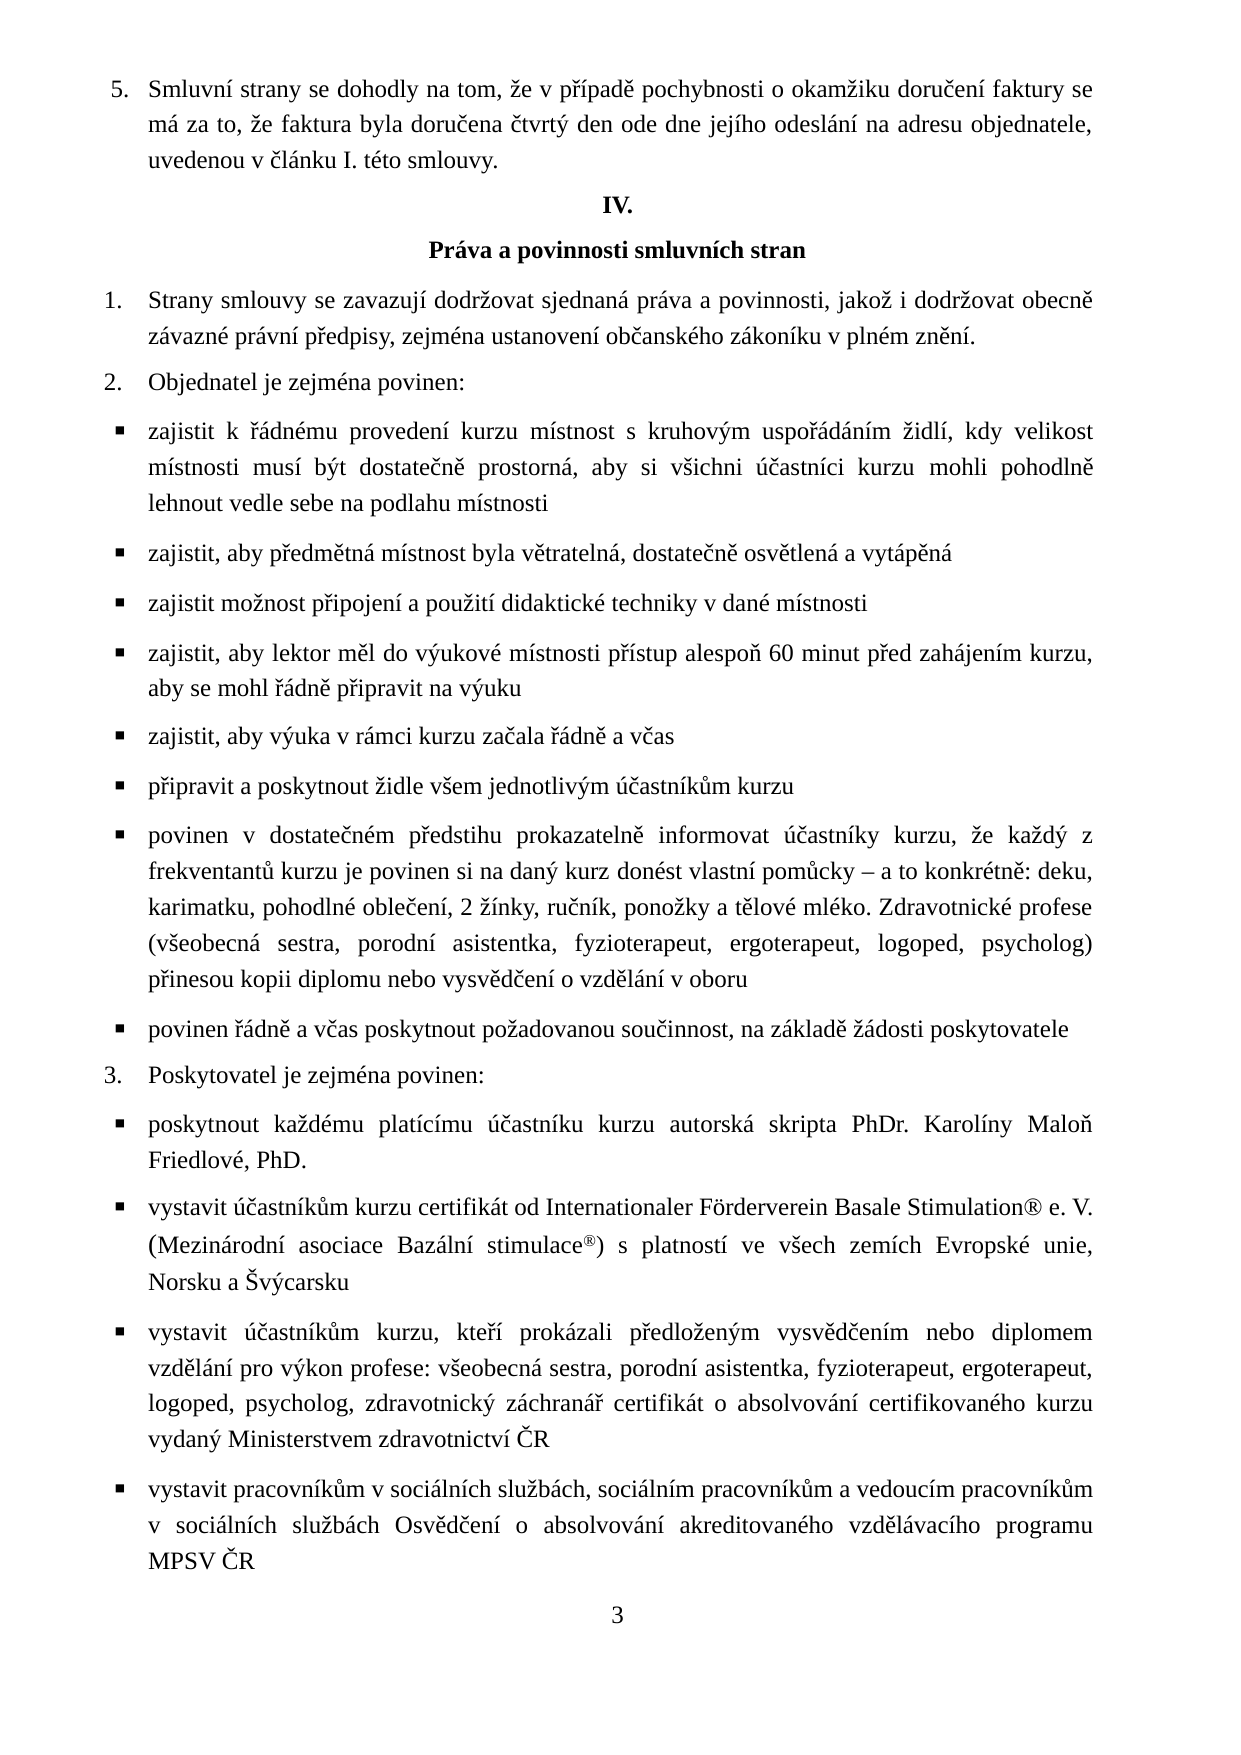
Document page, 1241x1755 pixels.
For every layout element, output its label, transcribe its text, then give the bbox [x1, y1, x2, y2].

text Práva a povinnosti smluvních stran [148, 235, 1093, 264]
list připravit a poskytnout židle všem jednotlivým účastníkům kurzu [110, 771, 1094, 799]
list zajistit, aby výuka v rámci kurzu začala řádně a včas [110, 721, 1094, 750]
list zajistit, aby lektor měl do výukové místnosti přístup alespoň 60 minut před zahájením kurzu, aby se mohl řádně připravit na výuku [110, 638, 1094, 702]
list Strany smlouvy se zavazují dodržovat sjednaná práva a povinnosti, jakož i dodržovat obecně závazné právní předpisy, zejména ustanovení občanského zákoníku v plném znění. [103, 285, 1094, 350]
list Objednatel je zejména povinen: [103, 367, 1094, 395]
list zajistit k řádnému provedení kurzu místnost s kruhovým uspořádáním židlí, kdy velikost místnosti musí být dostatečně prostorná, aby si všichni účastníci kurzu mohli pohodlně lehnout vedle sebe na podlahu místnosti [110, 416, 1094, 517]
list zajistit možnost připojení a použití didaktické techniky v dané místnosti [110, 588, 1094, 617]
list Smluvní strany se dohodly na tom, že v případě pochybnosti o okamžiku doručení faktury se má za to, že faktura byla doručena čtvrtý den ode dne jejího odeslání na adresu objednatele, uvedenou v článku I. této smlouvy. [110, 74, 1094, 174]
list Poskytovatel je zejména povinen: [103, 1060, 1094, 1088]
list povinen řádně a včas poskytnout požadovanou součinnost, na základě žádosti poskytovatele [110, 1014, 1094, 1043]
list vystavit účastníkům kurzu, kteří prokázali předloženým vysvědčením nebo diplomem vzdělání pro výkon profese: všeobecná sestra, porodní asistentka, fyzioterapeut, ergoterapeut, logoped, psycholog, zdravotnický záchranář certifikát o absolvování certifikovaného kurzu vydaný Ministerstvem zdravotnictví ČR [110, 1317, 1094, 1453]
list povinen v dostatečném předstihu prokazatelně informovat účastníky kurzu, že každý z frekventantů kurzu je povinen si na daný kurz donést vlastní pomůcky – a to konkrétně: deku, karimatku, pohodlné oblečení, 2 žínky, ručník, ponožky a tělové mléko. Zdravotnické profese (všeobecná sestra, porodní asistentka, fyzioterapeut, ergoterapeut, logoped, psycholog) přinesou kopii diplomu nebo vysvědčení o vzdělání v oboru [110, 821, 1094, 993]
list poskytnout každému platícímu účastníku kurzu autorská skripta PhDr. Karolíny Maloň Friedlové, PhD. [110, 1109, 1094, 1174]
list zajistit, aby předmětná místnost byla větratelná, dostatečně osvětlená a vytápěná [110, 538, 1094, 567]
list vystavit účastníkům kurzu certifikát od Internationaler Förderverein Basale Stimulation® e. V. (Mezinárodní asociace Bazální stimulace®) s platností ve všech zemích Evropské unie, Norsku a Švýcarsku [110, 1192, 1094, 1296]
list vystavit pracovníkům v sociálních službách, sociálním pracovníkům a vedoucím pracovníkům v sociálních službách Osvědčení o absolvování akreditovaného vzdělávacího programu MPSV ČR [110, 1474, 1094, 1575]
text IV. [148, 191, 1093, 219]
